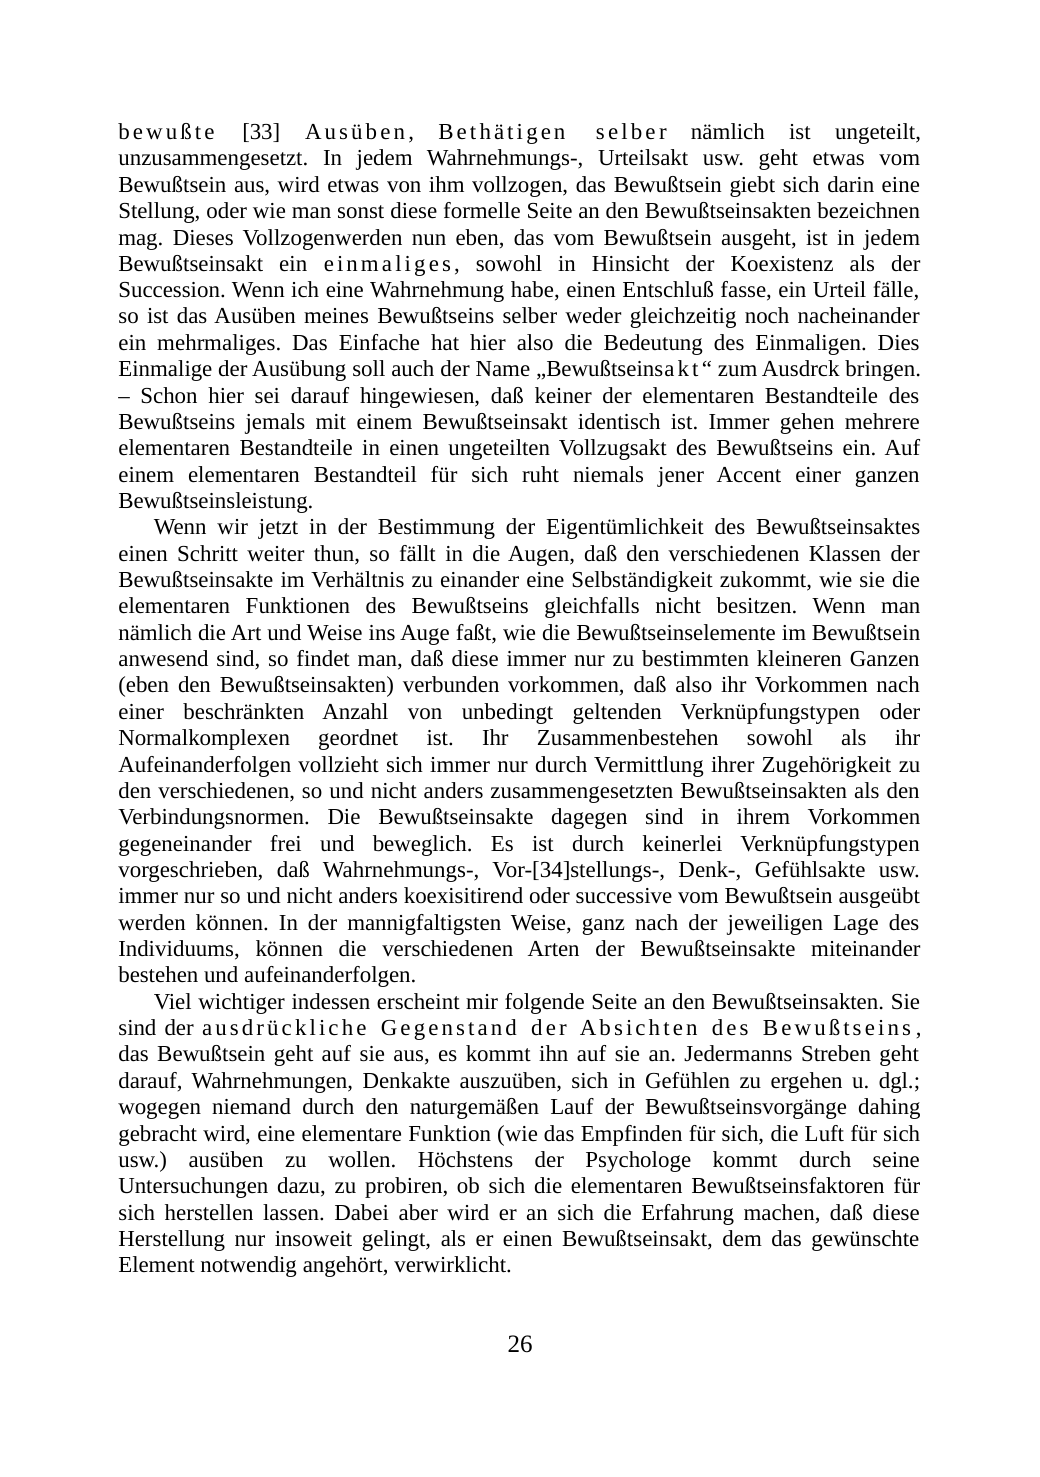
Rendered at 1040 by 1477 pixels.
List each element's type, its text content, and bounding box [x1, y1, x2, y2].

text Wenn wir jetzt in der Bestimmung der Eigentümlichkeit des Bewußtseinsaktes einen Schritt weiter thun, so fällt in die Augen, daß den verschiedenen Klassen der Bewußtseinsakte im Verhältnis zu einander eine Selbständigkeit zukommt, wie sie die elementaren Funktionen des Bewußtseins gleichfalls nicht besitzen. Wenn man nämlich die Art und Weise ins Auge faßt, wie die Bewußtseinselemente im Bewußtsein anwesend sind, so findet man, daß diese immer nur zu bestimmten kleineren Ganzen (eben den Bewußtseinsakten) verbunden vorkommen, daß also ihr Vorkommen nach einer beschränkten Anzahl von unbedingt geltenden Verknüpfungstypen oder Normalkomplexen geordnet ist. Ihr Zusammenbestehen sowohl als ihr Aufeinanderfolgen vollzieht sich immer nur durch Vermittlung ihrer Zugehörigkeit zu den verschiedenen, so und nicht anders zusammengesetzten Bewußtseinsakten als den Verbindungsnormen. Die Bewußtseinsakte dagegen sind in ihrem Vorkommen gegeneinander frei und beweglich. Es ist durch keinerlei Verknüpfungstypen vorgeschrieben, daß Wahrnehmungs-, Vor-[34]stellungs-, Denk-, Gefühlsakte usw. immer nur so und nicht anders koexisitirend oder successive vom Bewußtsein ausgeübt werden können. In der mannigfaltigsten Weise, ganz nach der jeweiligen Lage des Individuums, können die verschiedenen Arten der Bewußtseinsakte miteinander bestehen und aufeinanderfolgen. [118, 513, 921, 988]
text bewußte [33] Ausüben, Bethätigen selber nämlich ist ungeteilt, unzusammengesetzt. In jedem Wahrnehmungs-, Urteilsakt usw. geht etwas vom Bewußtsein aus, wird etwas von ihm vollzogen, das Bewußtsein giebt sich darin eine Stellung, oder wie man sonst diese formelle Seite an den Bewußtseinsakten bezeichnen mag. Dieses Vollzogenwerden nun eben, das vom Bewußtsein ausgeht, ist in jedem Bewußtseinsakt ein einmaliges, sowohl in Hinsicht der Koexistenz als der Succession. Wenn ich eine Wahrnehmung habe, einen Entschluß fasse, ein Urteil fälle, so ist das Ausüben meines Bewußtseins selber weder gleichzeitig noch nacheinander ein mehrmaliges. Das Einfache hat hier also die Bedeutung des Einmaligen. Dies Einmalige der Ausübung soll auch der Name „Bewußtseinsakt“ zum Ausdrck bringen. – Schon hier sei darauf hingewiesen, daß keiner der elementaren Bestandteile des Bewußtseins jemals mit einem Bewußtseinsakt identisch ist. Immer gehen mehrere elementaren Bestandteile in einen ungeteilten Vollzugsakt des Bewußtseins ein. Auf einem elementaren Bestandteil für sich ruht niemals jener Accent einer ganzen Bewußtseinsleistung. [118, 118, 921, 513]
text Viel wichtiger indessen erscheint mir folgende Seite an den Bewußtseinsakten. Sie sind der ausdrückliche Gegenstand der Absichten des Bewußtseins, das Bewußtsein geht auf sie aus, es kommt ihn auf sie an. Jedermanns Streben geht darauf, Wahrnehmungen, Denkakte auszuüben, sich in Gefühlen zu ergehen u. dgl.; wogegen niemand durch den naturgemäßen Lauf der Bewußtseinsvorgänge dahing gebracht wird, eine elementare Funktion (wie das Empfinden für sich, die Luft für sich usw.) ausüben zu wollen. Höchstens der Psychologe kommt durch seine Untersuchungen dazu, zu probiren, ob sich die elementaren Bewußtseinsfaktoren für sich herstellen lassen. Dabei aber wird er an sich die Erfahrung machen, daß diese Herstellung nur insoweit gelingt, als er einen Bewußtseinsakt, dem das gewünschte Element notwendig angehört, verwirklicht. [118, 988, 921, 1278]
